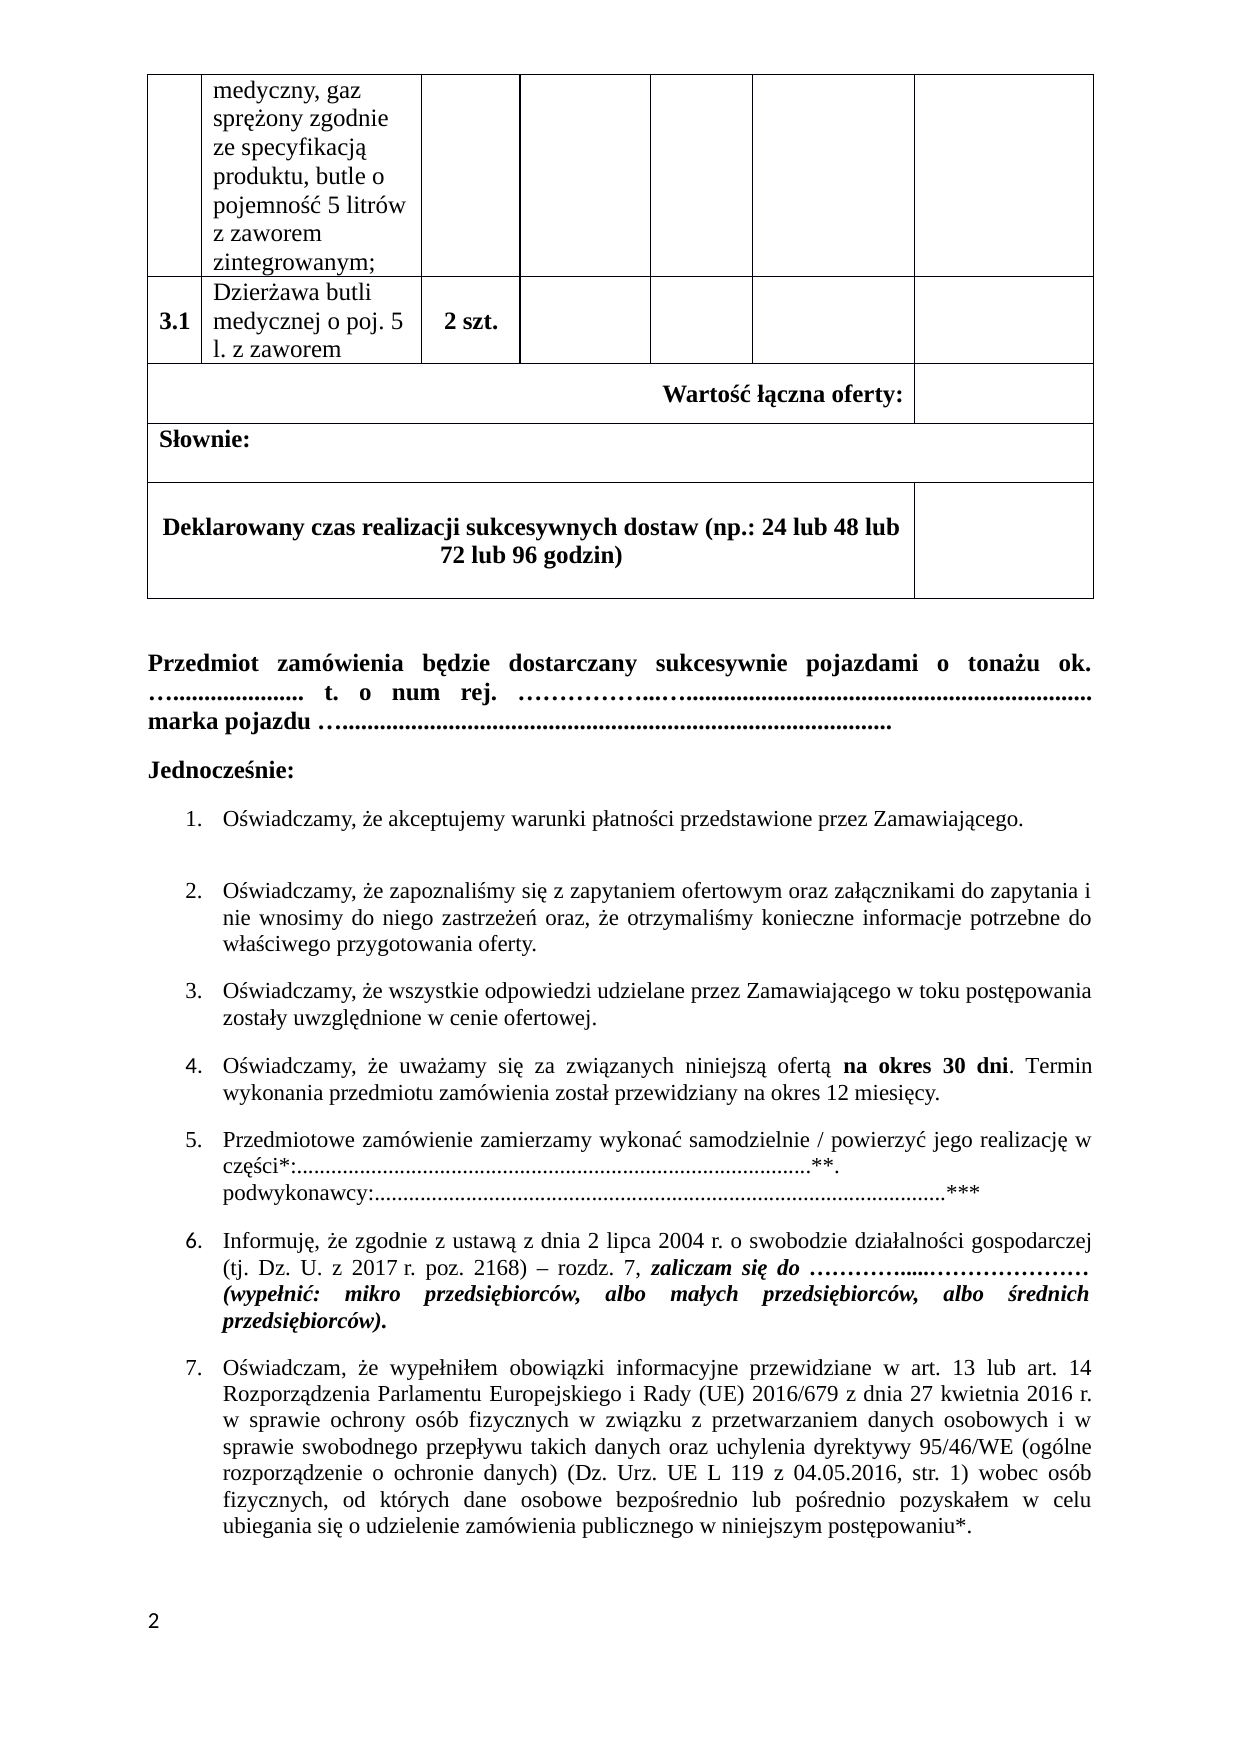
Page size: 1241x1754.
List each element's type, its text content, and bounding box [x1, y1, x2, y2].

table_cell [521, 75, 650, 276]
table_cell [753, 75, 914, 276]
table_cell Dzierżawa butli medycznej o poj. 5 l. z zaworem [202, 277, 421, 363]
list Oświadczamy, że akceptujemy warunki płatności przedstawione przez Zamawiającego. [185, 805, 1093, 832]
table_cell [915, 75, 1093, 276]
table_cell [422, 75, 519, 276]
table_cell Deklarowany czas realizacji sukcesywnych dostaw (np.: 24 lub 48 lub 72 lub 96 godzin) [148, 483, 914, 598]
list Oświadczamy, że uważamy się za związanych niniejszą ofertą na okres 30 dni. Termin wykonania przedmiotu zamówienia został przewidziany na okres 12 miesięcy. [185, 1051, 1093, 1105]
list Oświadczam, że wypełniłem obowiązki informacyjne przewidziane w art. 13 lub art. 14 Rozporządzenia Parlamentu Europejskiego i Rady (UE) 2016/679 z dnia 27 kwietnia 2016 r. w sprawie ochrony osób fizycznych w związku z przetwarzaniem danych osobowych i w sprawie swobodnego przepływu takich danych oraz uchylenia dyrektywy 95/46/WE (ogólne rozporządzenie o ochronie danych) (Dz. Urz. UE L 119 z 04.05.2016, str. 1) wobec osób fizycznych, od których dane osobowe bezpośrednio lub pośrednio pozyskałem w celu ubiegania się o udzielenie zamówienia publicznego w niniejszym postępowaniu*. [185, 1354, 1093, 1538]
table_cell 2 szt. [422, 277, 519, 363]
table_cell [521, 277, 650, 363]
list Informuję, że zgodnie z ustawą z dnia 2 lipca 2004 r. o swobodzie działalności gospodarczej (tj. Dz. U. z 2017 r. poz. 2168) – rozdz. 7, zaliczam się do ………….....………………… (wypełnić: mikro przedsiębiorców, albo małych przedsiębiorców, albo średnich przedsiębiorców). [185, 1226, 1093, 1333]
table_cell [651, 277, 752, 363]
table_cell [753, 277, 914, 363]
table_cell Wartość łączna oferty: [148, 364, 914, 423]
text Jednocześnie: [148, 756, 1093, 784]
list Przedmiotowe zamówienie zamierzamy wykonać samodzielnie / powierzyć jego realizację w części*:..........................................................................................**. podwykonawcy:....................................................................................................*** [185, 1126, 1093, 1205]
table_cell 3.1 [148, 277, 201, 363]
table_cell medyczny, gaz sprężony zgodnie ze specyfikacją produktu, butle o pojemność 5 litrów z zaworem zintegrowanym; [202, 75, 421, 276]
table_cell [148, 75, 201, 276]
text Przedmiot zamówienia będzie dostarczany sukcesywnie pojazdami o tonażu ok.…..................... t. o num rej. ……………...…................................................................. marka pojazdu …........................................................................................ [148, 648, 1093, 735]
table_cell [915, 277, 1093, 363]
table_cell [915, 364, 1093, 423]
table_cell [915, 483, 1093, 598]
table_cell Słownie: [148, 424, 1093, 482]
list Oświadczamy, że zapoznaliśmy się z zapytaniem ofertowym oraz załącznikami do zapytania i nie wnosimy do niego zastrzeżeń oraz, że otrzymaliśmy konieczne informacje potrzebne do właściwego przygotowania oferty. [185, 877, 1093, 956]
table_cell [651, 75, 752, 276]
list Oświadczamy, że wszystkie odpowiedzi udzielane przez Zamawiającego w toku postępowania zostały uwzględnione w cenie ofertowej. [185, 977, 1093, 1030]
